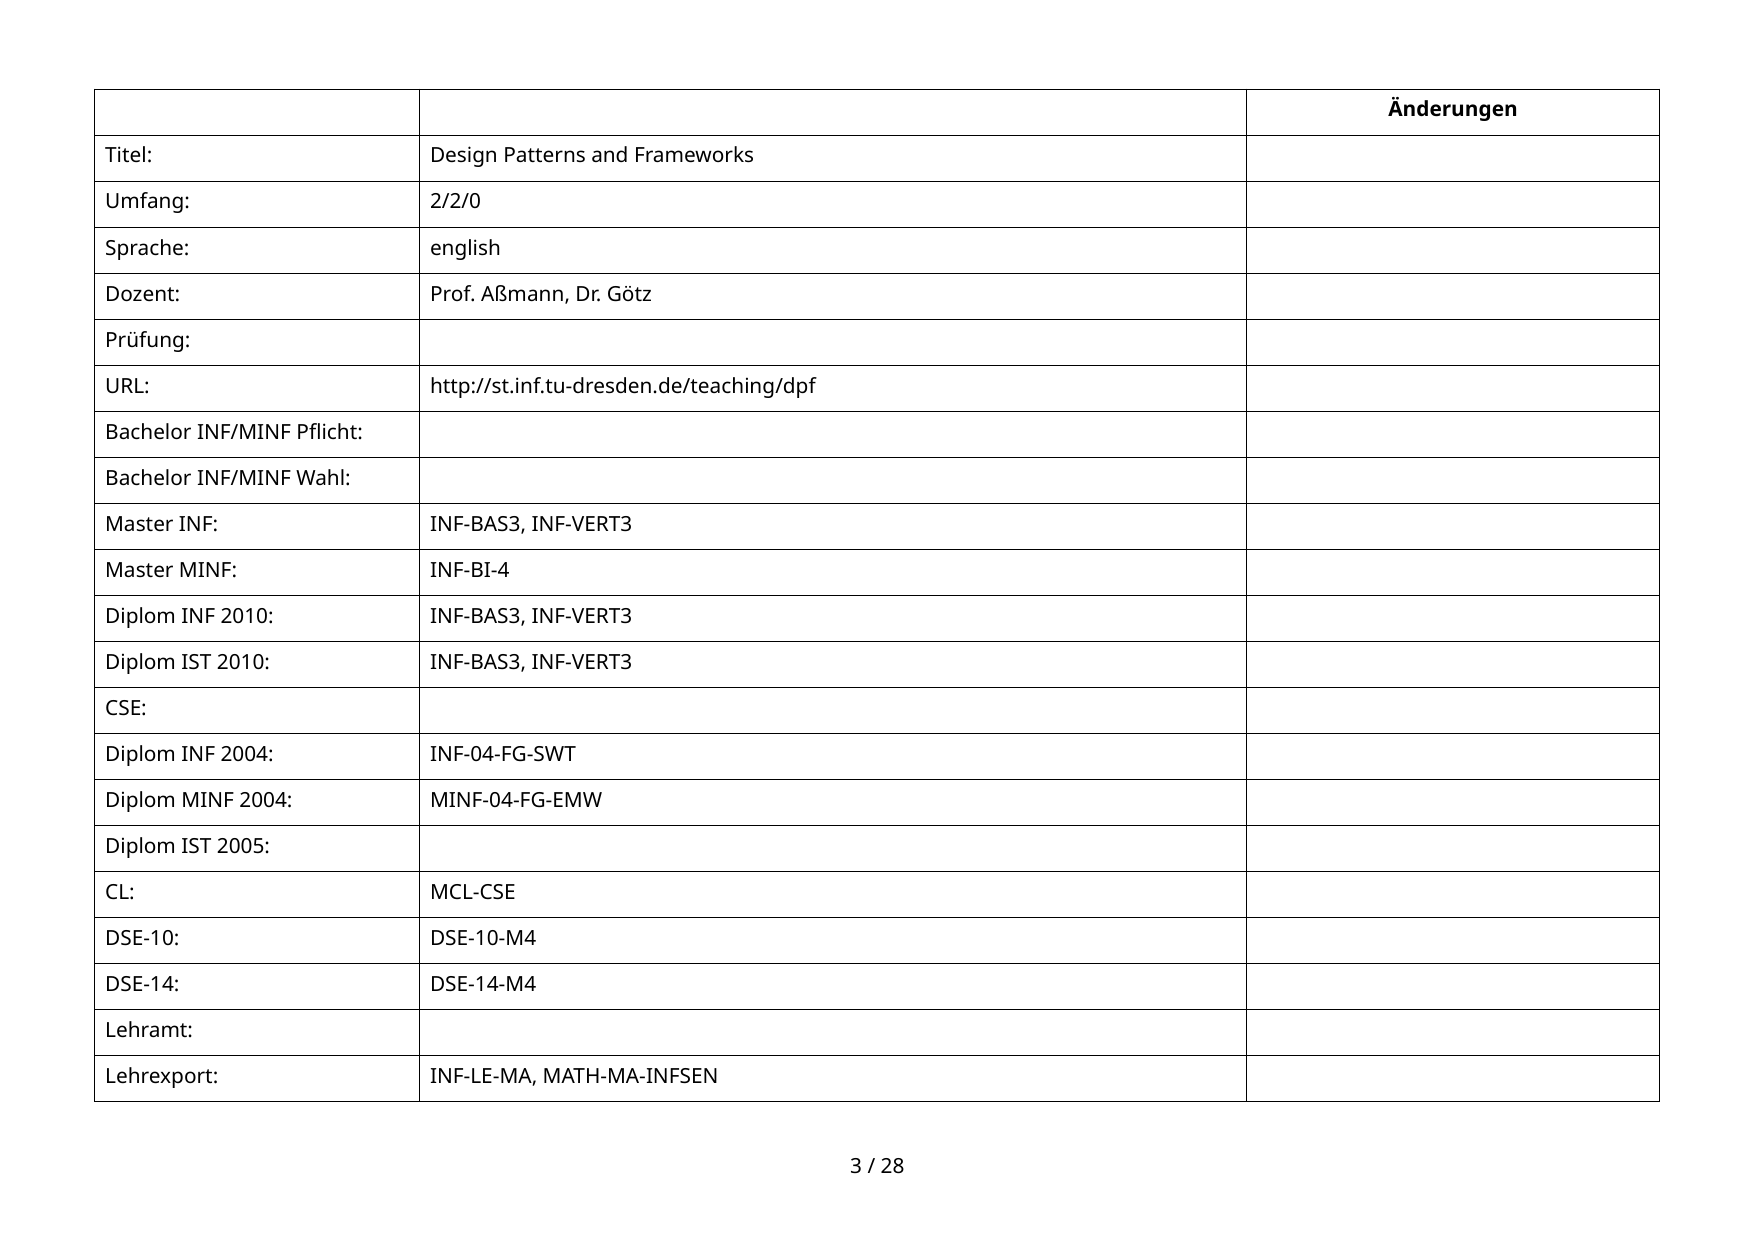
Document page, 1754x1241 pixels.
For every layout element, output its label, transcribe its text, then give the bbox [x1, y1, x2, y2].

table_cell INF-04-FG-SWT [420, 734, 1246, 779]
table_cell DSE-10: [95, 918, 419, 963]
table_cell INF-BAS3, INF-VERT3 [420, 642, 1246, 687]
table_cell Prof. Aßmann, Dr. Götz [420, 274, 1246, 319]
table_cell [1247, 780, 1659, 825]
table_cell Diplom MINF 2004: [95, 780, 419, 825]
table_cell [1247, 274, 1659, 319]
table_cell Diplom INF 2010: [95, 596, 419, 641]
table_cell Diplom INF 2004: [95, 734, 419, 779]
table_cell 2/2/0 [420, 182, 1246, 227]
table_cell Master INF: [95, 504, 419, 549]
table_header [420, 90, 1246, 134]
table_cell URL: [95, 366, 419, 411]
table_cell [420, 826, 1246, 871]
table_cell MCL-CSE [420, 872, 1246, 917]
table_cell [1247, 688, 1659, 733]
table_cell Bachelor INF/MINF Pflicht: [95, 412, 419, 457]
table_cell [1247, 504, 1659, 549]
table_cell DSE-14: [95, 964, 419, 1009]
table_cell INF-BAS3, INF-VERT3 [420, 504, 1246, 549]
table_cell DSE-14-M4 [420, 964, 1246, 1009]
table_cell [1247, 366, 1659, 411]
table_cell [1247, 1056, 1659, 1101]
table_cell Diplom IST 2005: [95, 826, 419, 871]
table_cell [1247, 642, 1659, 687]
table_cell Design Patterns and Frameworks [420, 136, 1246, 181]
table_cell http://st.inf.tu-dresden.de/teaching/dpf [420, 366, 1246, 411]
table_cell [1247, 826, 1659, 871]
table_cell CSE: [95, 688, 419, 733]
table_cell INF-LE-MA, MATH-MA-INFSEN [420, 1056, 1246, 1101]
table_cell [420, 688, 1246, 733]
table_cell Titel: [95, 136, 419, 181]
table_cell Sprache: [95, 228, 419, 273]
table_cell Bachelor INF/MINF Wahl: [95, 458, 419, 503]
table_cell INF-BI-4 [420, 550, 1246, 595]
table_cell [1247, 596, 1659, 641]
table_cell Dozent: [95, 274, 419, 319]
table_cell Lehrexport: [95, 1056, 419, 1101]
table_cell [1247, 872, 1659, 917]
table_cell Diplom IST 2010: [95, 642, 419, 687]
table_cell [1247, 458, 1659, 503]
table_cell [1247, 136, 1659, 181]
table_cell INF-BAS3, INF-VERT3 [420, 596, 1246, 641]
table_cell [1247, 228, 1659, 273]
table_cell [1247, 550, 1659, 595]
table_cell [1247, 412, 1659, 457]
table_cell Umfang: [95, 182, 419, 227]
table_cell [420, 458, 1246, 503]
table_header Änderungen [1247, 90, 1659, 134]
table_cell english [420, 228, 1246, 273]
table_cell [1247, 734, 1659, 779]
table_header [95, 90, 419, 134]
table_cell [420, 320, 1246, 365]
table_cell [420, 1010, 1246, 1055]
table_cell [1247, 964, 1659, 1009]
table_cell MINF-04-FG-EMW [420, 780, 1246, 825]
table_cell [420, 412, 1246, 457]
table_cell Prüfung: [95, 320, 419, 365]
table_cell [1247, 1010, 1659, 1055]
table_cell [1247, 320, 1659, 365]
table_cell Master MINF: [95, 550, 419, 595]
table_cell CL: [95, 872, 419, 917]
table_cell Lehramt: [95, 1010, 419, 1055]
table_cell DSE-10-M4 [420, 918, 1246, 963]
table_cell [1247, 918, 1659, 963]
table_cell [1247, 182, 1659, 227]
